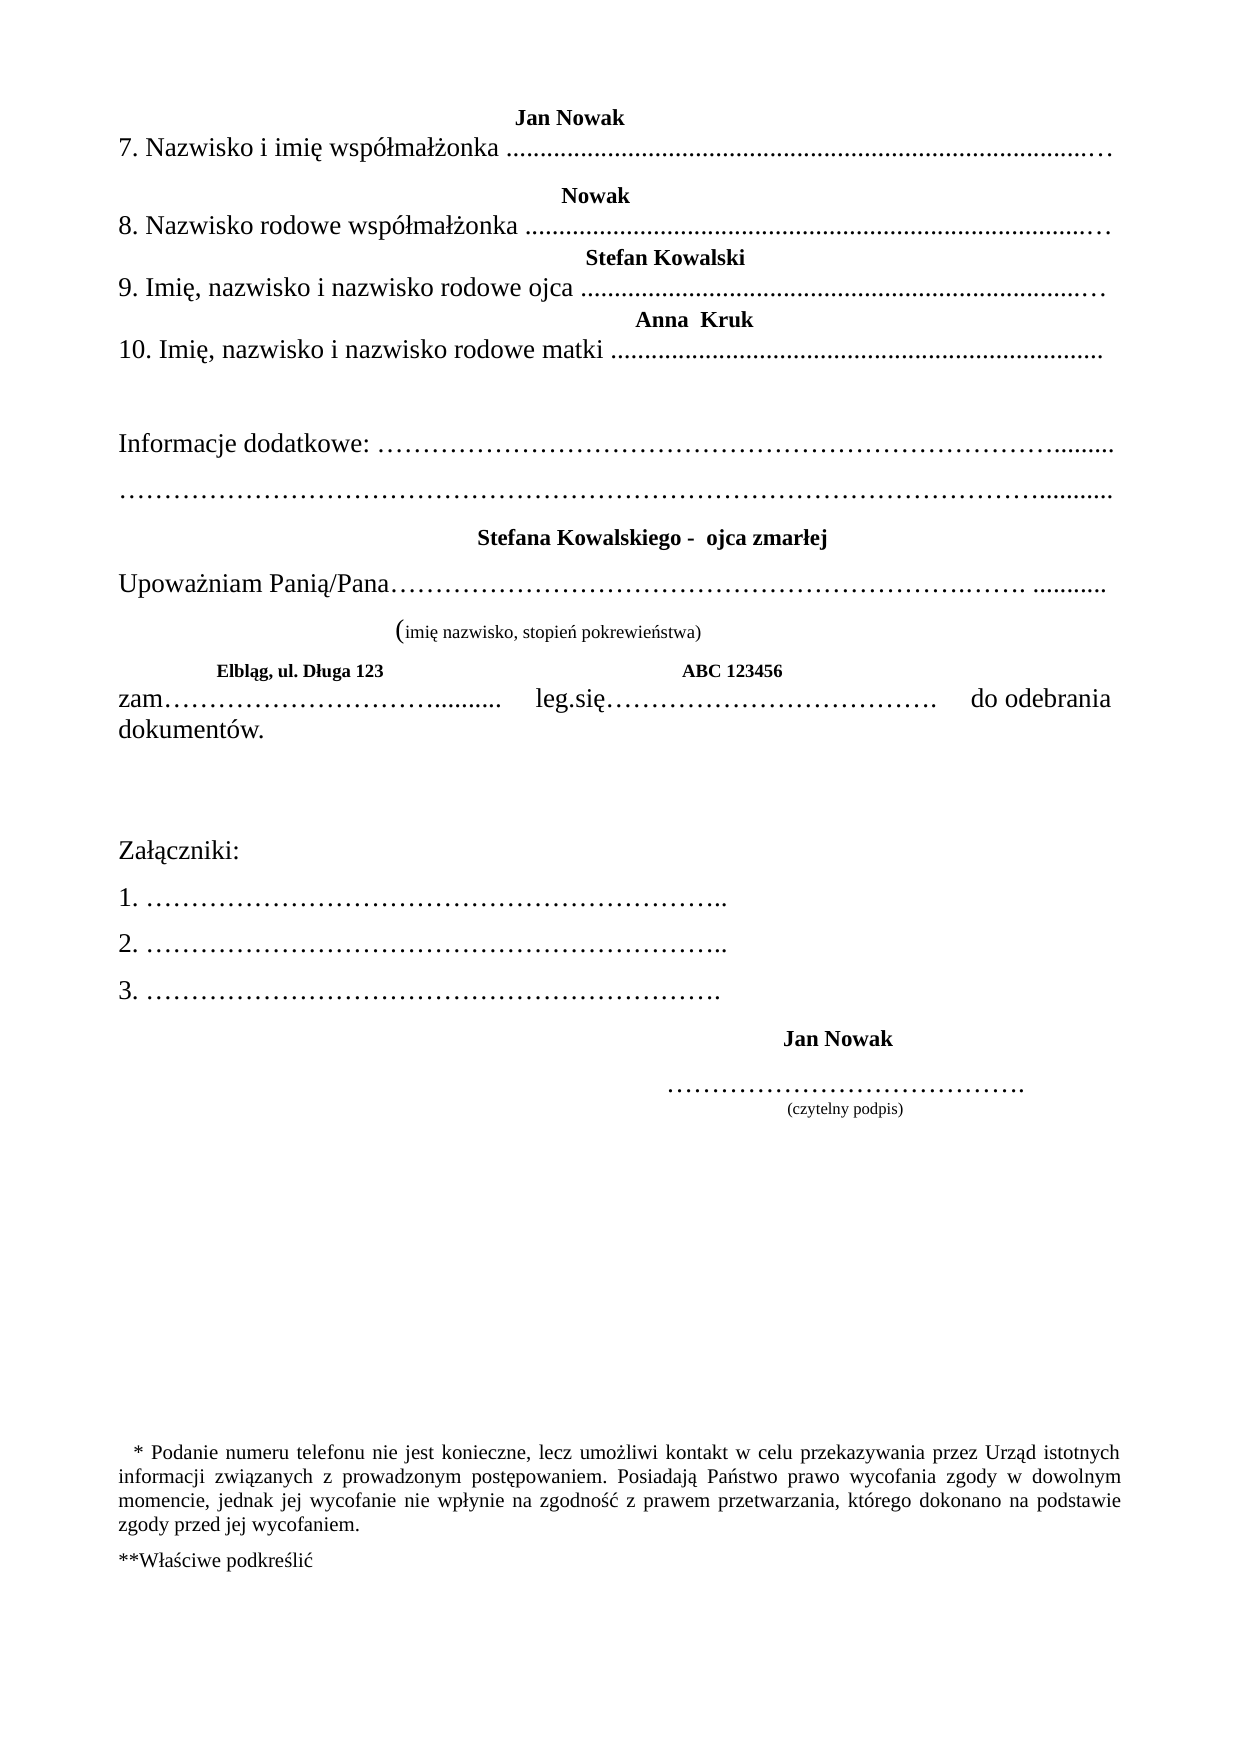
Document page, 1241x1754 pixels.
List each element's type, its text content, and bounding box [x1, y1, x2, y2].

text Załączniki: [118, 834, 1122, 865]
text Upoważniam Panią/Pana……………………………………………………….……. ........... [118, 567, 1122, 598]
text 7. Nazwisko i imię współmałżonka ......................................................................................… [118, 131, 1122, 162]
text 10. Imię, nazwisko i nazwisko rodowe matki ......................................................................... [118, 334, 1122, 365]
text 1. ……………………………………………………….. [118, 881, 1122, 912]
text Stefan Kowalski [118, 240, 1122, 271]
text 8. Nazwisko rodowe współmałżonka ...................................................................................… [118, 209, 1122, 240]
text Informacje dodatkowe: …………………………………………………………………......... [118, 427, 1122, 458]
text * Podanie numeru telefonu nie jest konieczne, lecz umożliwi kontakt w celu przekazywania przez Urząd istotnych informacji związanych z prowadzonym postępowaniem. Posiadają Państwo prawo wycofania zgody w dowolnym momencie, jednak jej wycofanie nie wpłynie na zgodność z prawem przetwarzania, którego dokonano na podstawie zgody przed jej wycofaniem. [118, 1439, 1122, 1536]
text 9. Imię, nazwisko i nazwisko rodowe ojca ..........................................................................… [118, 271, 1122, 302]
text Stefana Kowalskiego - ojca zmarłej [118, 520, 1122, 551]
text 3. ………………………………………………………. [118, 974, 1122, 1005]
text (imię nazwisko, stopień pokrewieństwa) [118, 614, 1122, 645]
text Jan Nowak [118, 100, 1122, 131]
text Jan Nowak [118, 1021, 1122, 1052]
text 2. ……………………………………………………….. [118, 927, 1122, 958]
text Elbląg, ul. Długa 123 ABC 123456 [118, 660, 1122, 682]
text Nowak [118, 178, 1122, 209]
text **Właściwe podkreślić [118, 1548, 1122, 1572]
text (czytelny podpis) [568, 1098, 1122, 1118]
text zam………………………….......... leg.się………………………………. do odebrania dokumentów. [118, 682, 1122, 744]
text …………………………………………………………………………………………........... [118, 474, 1122, 505]
text Anna Kruk [118, 302, 1122, 334]
text …………………………………. [568, 1067, 1122, 1098]
